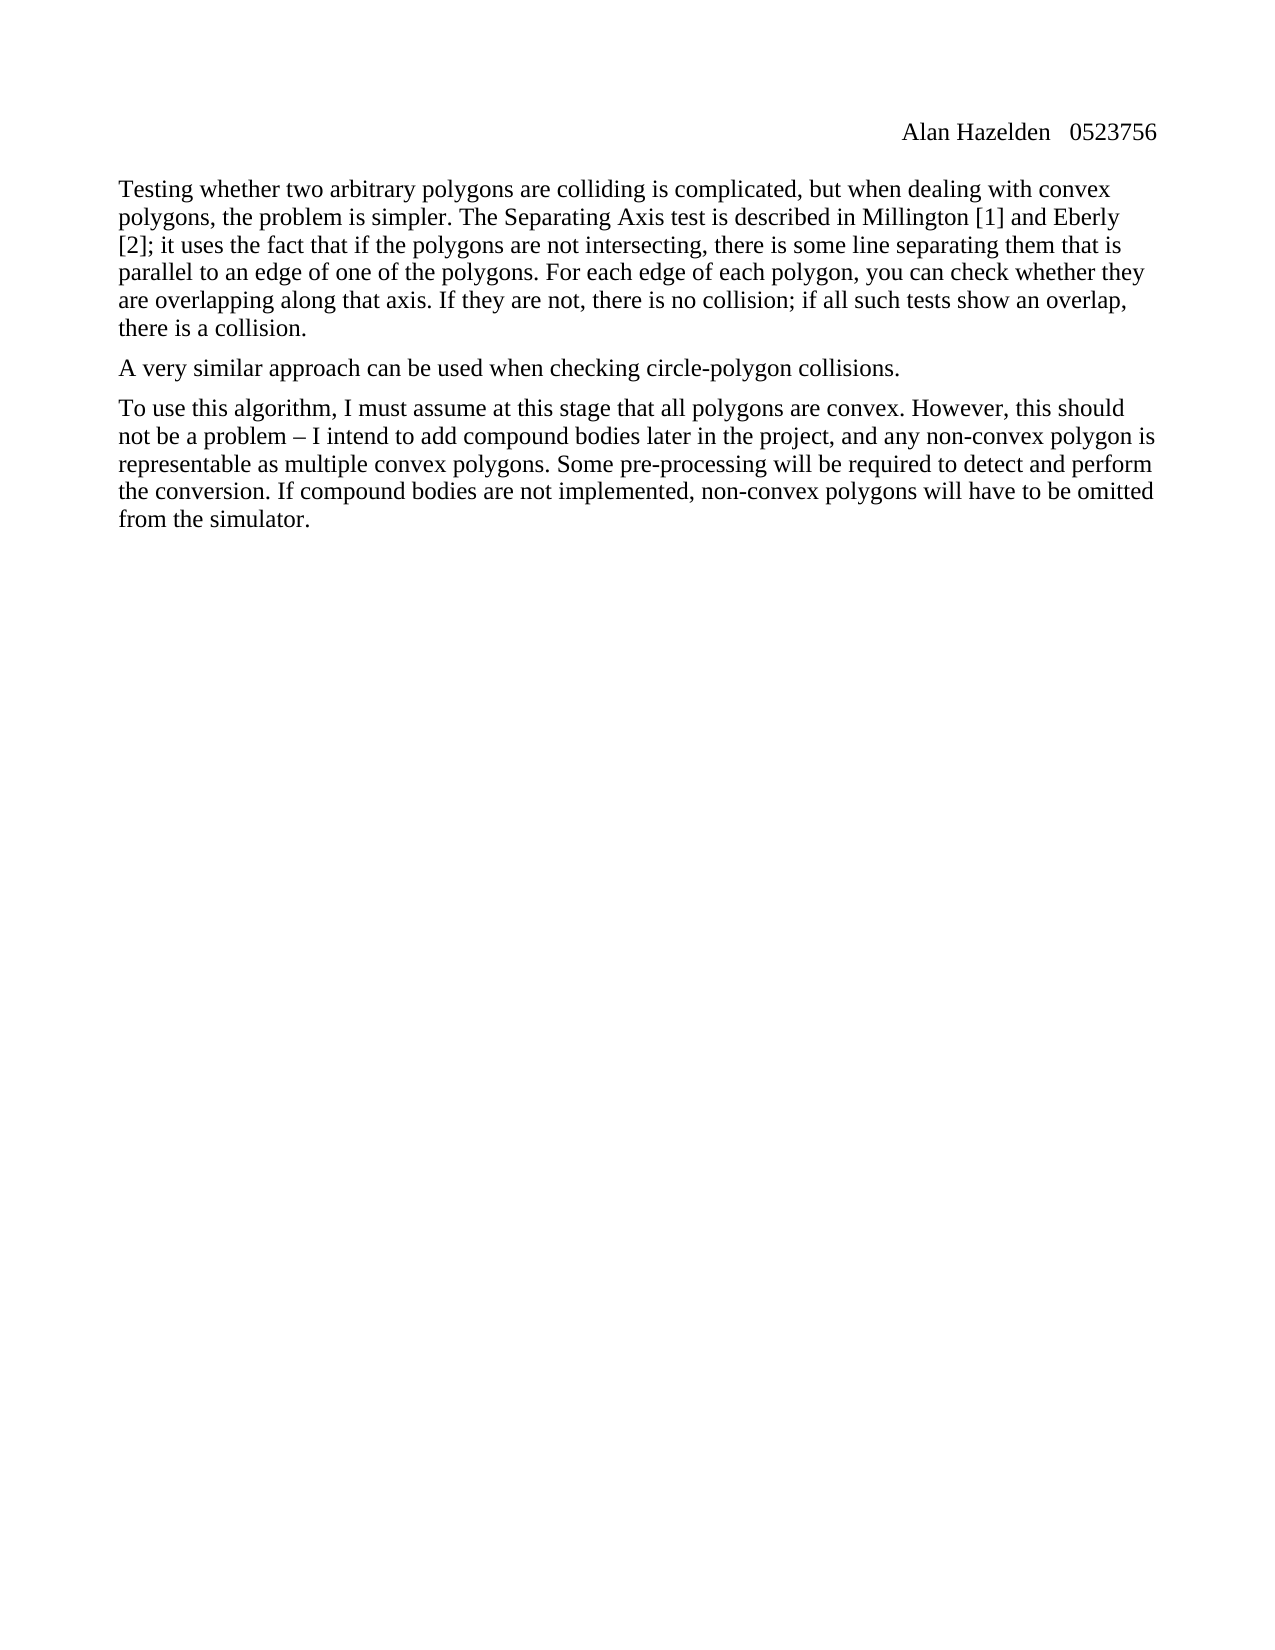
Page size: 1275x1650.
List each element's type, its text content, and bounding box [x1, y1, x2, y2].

text To use this algorithm, I must assume at this stage that all polygons are convex. However, this should not be a problem – I intend to add compound bodies later in the project, and any non-convex polygon is representable as multiple convex polygons. Some pre-processing will be required to detect and perform the conversion. If compound bodies are not implemented, non-convex polygons will have to be omitted from the simulator. [118, 394, 1157, 533]
text Testing whether two arbitrary polygons are colliding is complicated, but when dealing with convex polygons, the problem is simpler. The Separating Axis test is described in Millington [1] and Eberly [2]; it uses the fact that if the polygons are not intersecting, there is some line separating them that is parallel to an edge of one of the polygons. For each edge of each polygon, you can check whether they are overlapping along that axis. If they are not, there is no collision; if all such tests show an overlap, there is a collision. [118, 175, 1157, 342]
text A very similar approach can be used when checking circle-polygon collisions. [118, 354, 1157, 382]
